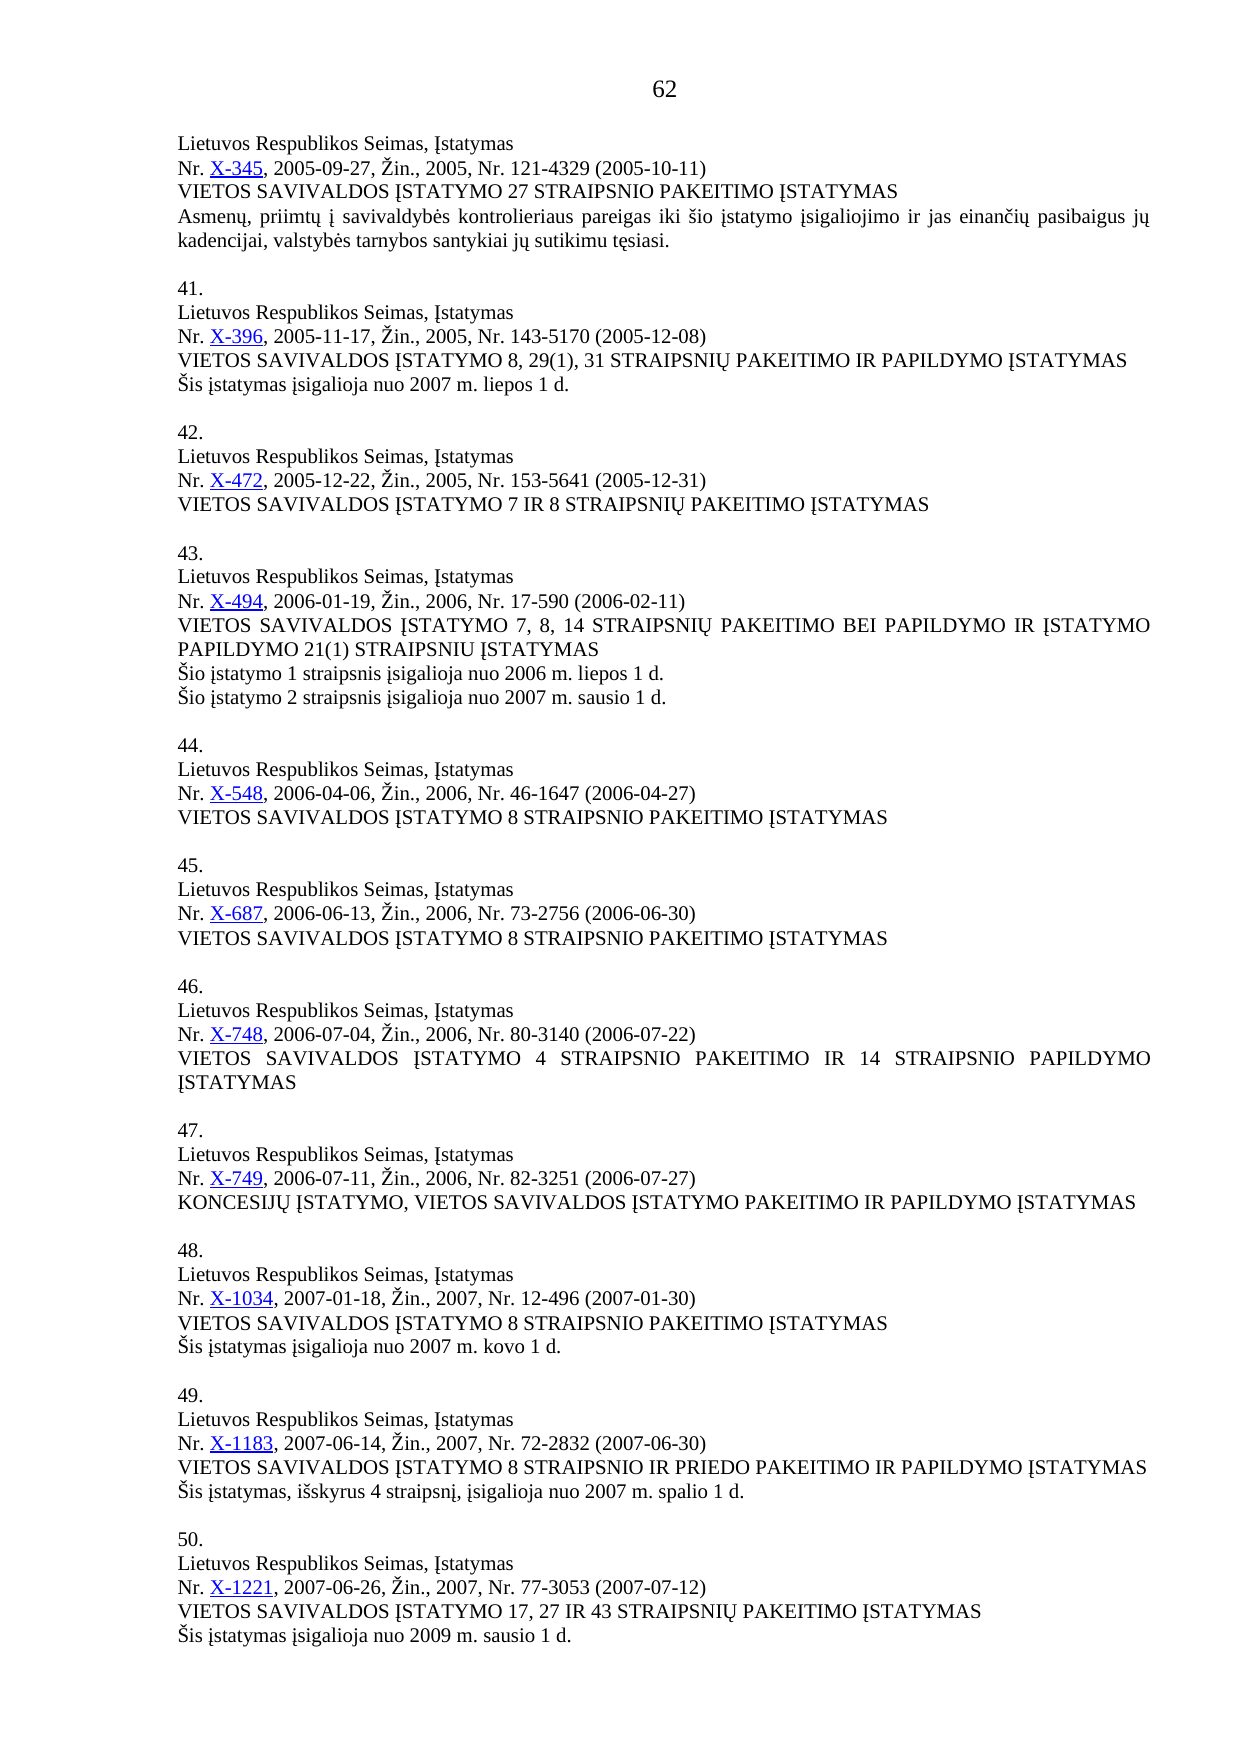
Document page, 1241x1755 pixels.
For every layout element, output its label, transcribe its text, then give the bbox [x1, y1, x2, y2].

text 41. [177, 276, 1152, 300]
text Nr. X-1221, 2007-06-26, Žin., 2007, Nr. 77-3053 (2007-07-12) [177, 1575, 1152, 1599]
text Lietuvos Respublikos Seimas, Įstatymas [177, 1142, 1152, 1166]
text VIETOS SAVIVALDOS ĮSTATYMO 17, 27 IR 43 STRAIPSNIŲ PAKEITIMO ĮSTATYMAS [177, 1599, 1152, 1623]
text 50. [177, 1527, 1152, 1551]
text Nr. X-494, 2006-01-19, Žin., 2006, Nr. 17-590 (2006-02-11) [177, 588, 1152, 613]
text Šio įstatymo 1 straipsnis įsigalioja nuo 2006 m. liepos 1 d. [177, 661, 1152, 685]
text 45. [177, 853, 1152, 877]
text 47. [177, 1118, 1152, 1142]
text VIETOS SAVIVALDOS ĮSTATYMO 8 STRAIPSNIO IR PRIEDO PAKEITIMO IR PAPILDYMO ĮSTATYMAS [177, 1455, 1152, 1479]
text Nr. X-687, 2006-06-13, Žin., 2006, Nr. 73-2756 (2006-06-30) [177, 901, 1152, 925]
text Lietuvos Respublikos Seimas, Įstatymas [177, 131, 1152, 155]
text Lietuvos Respublikos Seimas, Įstatymas [177, 757, 1152, 781]
text Lietuvos Respublikos Seimas, Įstatymas [177, 1407, 1152, 1431]
text 43. [177, 540, 1152, 564]
text Nr. X-472, 2005-12-22, Žin., 2005, Nr. 153-5641 (2005-12-31) [177, 468, 1152, 492]
text VIETOS SAVIVALDOS ĮSTATYMO 8, 29(1), 31 STRAIPSNIŲ PAKEITIMO IR PAPILDYMO ĮSTATYMAS [177, 348, 1152, 372]
text Nr. X-749, 2006-07-11, Žin., 2006, Nr. 82-3251 (2006-07-27) [177, 1166, 1152, 1190]
text Lietuvos Respublikos Seimas, Įstatymas [177, 564, 1152, 588]
text Nr. X-1183, 2007-06-14, Žin., 2007, Nr. 72-2832 (2007-06-30) [177, 1431, 1152, 1455]
text Lietuvos Respublikos Seimas, Įstatymas [177, 877, 1152, 901]
text Šis įstatymas įsigalioja nuo 2007 m. liepos 1 d. [177, 372, 1152, 396]
text Šio įstatymo 2 straipsnis įsigalioja nuo 2007 m. sausio 1 d. [177, 685, 1152, 709]
text Šis įstatymas įsigalioja nuo 2007 m. kovo 1 d. [177, 1334, 1152, 1358]
text Nr. X-1034, 2007-01-18, Žin., 2007, Nr. 12-496 (2007-01-30) [177, 1286, 1152, 1310]
text Nr. X-345, 2005-09-27, Žin., 2005, Nr. 121-4329 (2005-10-11) [177, 155, 1152, 179]
text 44. [177, 733, 1152, 757]
text Lietuvos Respublikos Seimas, Įstatymas [177, 300, 1152, 324]
text Lietuvos Respublikos Seimas, Įstatymas [177, 998, 1152, 1022]
text Šis įstatymas, išskyrus 4 straipsnį, įsigalioja nuo 2007 m. spalio 1 d. [177, 1479, 1152, 1503]
text Lietuvos Respublikos Seimas, Įstatymas [177, 444, 1152, 468]
text KONCESIJŲ ĮSTATYMO, VIETOS SAVIVALDOS ĮSTATYMO PAKEITIMO IR PAPILDYMO ĮSTATYMAS [177, 1190, 1152, 1214]
text Nr. X-396, 2005-11-17, Žin., 2005, Nr. 143-5170 (2005-12-08) [177, 324, 1152, 348]
text VIETOS SAVIVALDOS ĮSTATYMO 4 STRAIPSNIO PAKEITIMO IR 14 STRAIPSNIO PAPILDYMO ĮSTATYMAS [177, 1046, 1152, 1094]
text Nr. X-548, 2006-04-06, Žin., 2006, Nr. 46-1647 (2006-04-27) [177, 781, 1152, 805]
text 49. [177, 1383, 1152, 1407]
text VIETOS SAVIVALDOS ĮSTATYMO 27 STRAIPSNIO PAKEITIMO ĮSTATYMAS [177, 179, 1152, 203]
text Šis įstatymas įsigalioja nuo 2009 m. sausio 1 d. [177, 1623, 1152, 1647]
text Lietuvos Respublikos Seimas, Įstatymas [177, 1551, 1152, 1575]
text Nr. X-748, 2006-07-04, Žin., 2006, Nr. 80-3140 (2006-07-22) [177, 1022, 1152, 1046]
text 48. [177, 1238, 1152, 1262]
text VIETOS SAVIVALDOS ĮSTATYMO 8 STRAIPSNIO PAKEITIMO ĮSTATYMAS [177, 805, 1152, 829]
text Asmenų, priimtų į savivaldybės kontrolieriaus pareigas iki šio įstatymo įsigaliojimo ir jas einančių pasibaigus jų kadencijai, valstybės tarnybos santykiai jų sutikimu tęsiasi. [177, 203, 1152, 252]
text 42. [177, 420, 1152, 444]
text VIETOS SAVIVALDOS ĮSTATYMO 8 STRAIPSNIO PAKEITIMO ĮSTATYMAS [177, 925, 1152, 949]
text VIETOS SAVIVALDOS ĮSTATYMO 7, 8, 14 STRAIPSNIŲ PAKEITIMO BEI PAPILDYMO IR ĮSTATYMO PAPILDYMO 21(1) STRAIPSNIU ĮSTATYMAS [177, 613, 1152, 661]
text Lietuvos Respublikos Seimas, Įstatymas [177, 1262, 1152, 1286]
text VIETOS SAVIVALDOS ĮSTATYMO 8 STRAIPSNIO PAKEITIMO ĮSTATYMAS [177, 1310, 1152, 1334]
text 46. [177, 973, 1152, 998]
text VIETOS SAVIVALDOS ĮSTATYMO 7 IR 8 STRAIPSNIŲ PAKEITIMO ĮSTATYMAS [177, 492, 1152, 516]
